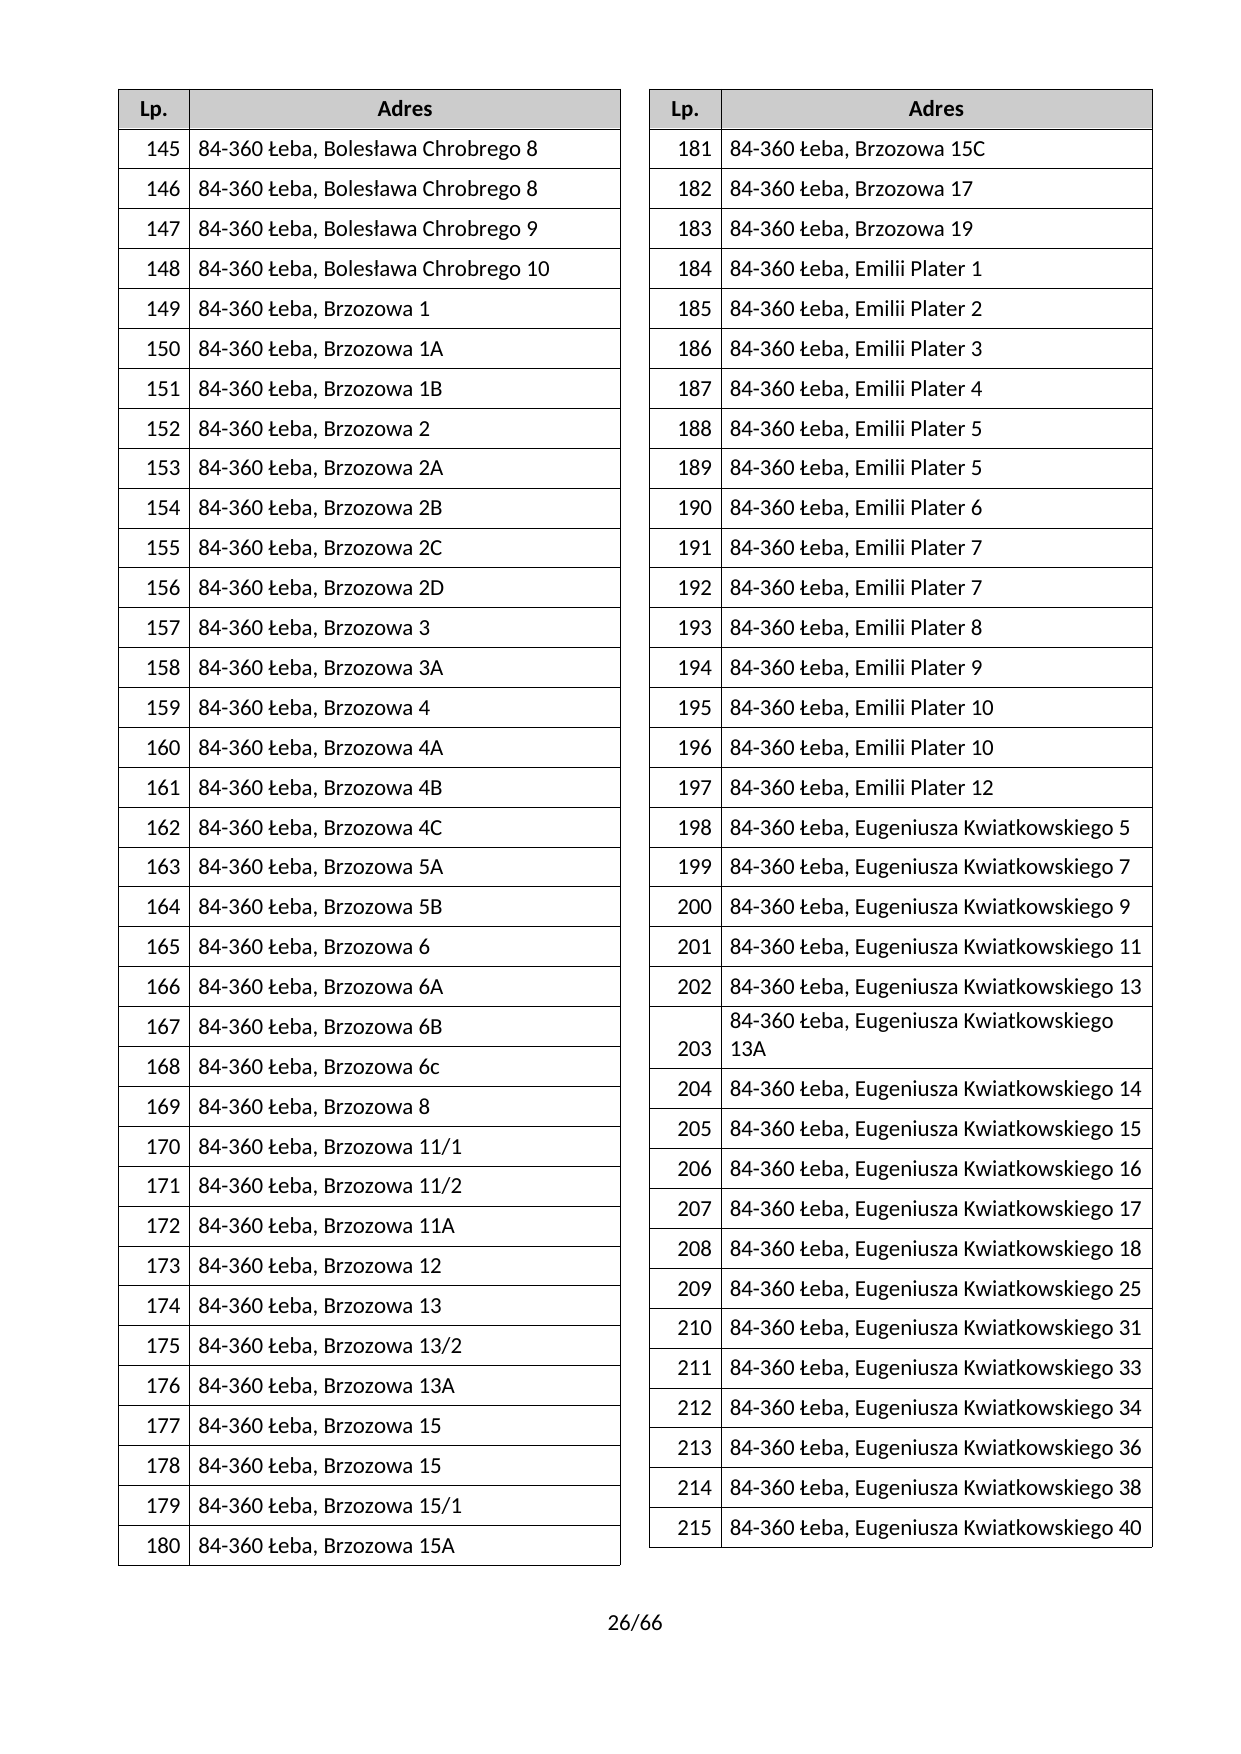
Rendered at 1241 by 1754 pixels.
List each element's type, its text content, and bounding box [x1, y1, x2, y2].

table_cell 146 [119, 169, 189, 208]
table_cell 184 [650, 249, 721, 288]
table_cell 173 [119, 1247, 189, 1285]
table_cell 183 [650, 209, 721, 248]
table_cell 84-360 Łeba, Emilii Plater 6 [722, 489, 1152, 527]
table_cell 212 [650, 1389, 721, 1427]
table_cell 195 [650, 688, 721, 727]
table_cell 185 [650, 289, 721, 328]
table_cell 182 [650, 169, 721, 208]
table_cell 161 [119, 768, 189, 807]
table_cell 84-360 Łeba, Eugeniusza Kwiatkowskiego 7 [722, 848, 1152, 886]
table_cell 164 [119, 887, 189, 926]
table_cell 169 [119, 1087, 189, 1126]
table_cell 84-360 Łeba, Emilii Plater 2 [722, 289, 1152, 328]
table_header Lp. [650, 90, 721, 128]
table_cell 84-360 Łeba, Emilii Plater 8 [722, 608, 1152, 647]
table_cell 151 [119, 369, 189, 408]
table_cell 211 [650, 1349, 721, 1387]
table_cell 84-360 Łeba, Eugeniusza Kwiatkowskiego 13A [722, 1007, 1152, 1068]
table_cell 160 [119, 728, 189, 767]
table_cell 215 [650, 1508, 721, 1547]
table_cell 84-360 Łeba, Brzozowa 15 [190, 1446, 620, 1485]
table_cell 84-360 Łeba, Emilii Plater 5 [722, 449, 1152, 487]
table_cell 209 [650, 1269, 721, 1308]
table_cell 84-360 Łeba, Eugeniusza Kwiatkowskiego 14 [722, 1069, 1152, 1108]
table_cell 84-360 Łeba, Brzozowa 8 [190, 1087, 620, 1126]
table_cell 84-360 Łeba, Brzozowa 13A [190, 1366, 620, 1405]
table_cell 84-360 Łeba, Emilii Plater 12 [722, 768, 1152, 807]
table_cell 178 [119, 1446, 189, 1485]
table_cell 192 [650, 568, 721, 607]
table_cell 170 [119, 1127, 189, 1166]
table_cell 162 [119, 808, 189, 847]
table_cell 165 [119, 927, 189, 966]
table_cell 167 [119, 1007, 189, 1046]
table_cell 200 [650, 887, 721, 926]
table_cell 191 [650, 529, 721, 567]
table_cell 166 [119, 967, 189, 1006]
table_cell 84-360 Łeba, Brzozowa 12 [190, 1247, 620, 1285]
table_cell 175 [119, 1326, 189, 1365]
table_cell 84-360 Łeba, Brzozowa 6B [190, 1007, 620, 1046]
table_cell 204 [650, 1069, 721, 1108]
table_cell 84-360 Łeba, Eugeniusza Kwiatkowskiego 17 [722, 1189, 1152, 1228]
table_cell 213 [650, 1428, 721, 1467]
table_cell 207 [650, 1189, 721, 1228]
table_cell 84-360 Łeba, Brzozowa 19 [722, 209, 1152, 248]
table_cell 84-360 Łeba, Bolesława Chrobrego 10 [190, 249, 620, 288]
table_cell 84-360 Łeba, Brzozowa 1A [190, 329, 620, 368]
table_cell 84-360 Łeba, Brzozowa 11/2 [190, 1167, 620, 1206]
table_cell 171 [119, 1167, 189, 1206]
table_cell 186 [650, 329, 721, 368]
table_cell 84-360 Łeba, Bolesława Chrobrego 8 [190, 169, 620, 208]
table_cell 84-360 Łeba, Brzozowa 2 [190, 409, 620, 448]
table_cell 210 [650, 1309, 721, 1347]
table_cell 147 [119, 209, 189, 248]
table_cell 145 [119, 130, 189, 168]
table_cell 84-360 Łeba, Brzozowa 4B [190, 768, 620, 807]
table_cell 154 [119, 489, 189, 527]
table_cell 150 [119, 329, 189, 368]
table_cell 84-360 Łeba, Eugeniusza Kwiatkowskiego 11 [722, 927, 1152, 966]
table_cell 208 [650, 1229, 721, 1268]
table_cell 197 [650, 768, 721, 807]
table_cell 206 [650, 1149, 721, 1188]
table_cell 84-360 Łeba, Emilii Plater 9 [722, 648, 1152, 687]
table_cell 84-360 Łeba, Brzozowa 13 [190, 1286, 620, 1325]
table_cell 202 [650, 967, 721, 1006]
table_cell 84-360 Łeba, Eugeniusza Kwiatkowskiego 16 [722, 1149, 1152, 1188]
table_cell 84-360 Łeba, Brzozowa 2B [190, 489, 620, 527]
table_cell 84-360 Łeba, Brzozowa 4A [190, 728, 620, 767]
table_cell 153 [119, 449, 189, 487]
table_cell 84-360 Łeba, Bolesława Chrobrego 9 [190, 209, 620, 248]
table_cell 84-360 Łeba, Brzozowa 15A [190, 1526, 620, 1565]
table_cell 84-360 Łeba, Eugeniusza Kwiatkowskiego 34 [722, 1389, 1152, 1427]
table_cell 180 [119, 1526, 189, 1565]
table_cell 194 [650, 648, 721, 687]
table_cell 168 [119, 1047, 189, 1086]
table_cell 203 [650, 1007, 721, 1068]
table_cell 198 [650, 808, 721, 847]
table_cell 84-360 Łeba, Brzozowa 17 [722, 169, 1152, 208]
table_cell 84-360 Łeba, Brzozowa 15 [190, 1406, 620, 1445]
table_cell 84-360 Łeba, Brzozowa 15C [722, 130, 1152, 168]
table_cell 174 [119, 1286, 189, 1325]
table_cell 84-360 Łeba, Emilii Plater 4 [722, 369, 1152, 408]
table_cell 84-360 Łeba, Eugeniusza Kwiatkowskiego 13 [722, 967, 1152, 1006]
table_cell 84-360 Łeba, Emilii Plater 7 [722, 568, 1152, 607]
table_cell 84-360 Łeba, Eugeniusza Kwiatkowskiego 40 [722, 1508, 1152, 1547]
table_cell 152 [119, 409, 189, 448]
table_cell 84-360 Łeba, Brzozowa 6A [190, 967, 620, 1006]
table_cell 187 [650, 369, 721, 408]
table_cell 84-360 Łeba, Emilii Plater 10 [722, 728, 1152, 767]
table_cell 84-360 Łeba, Eugeniusza Kwiatkowskiego 15 [722, 1109, 1152, 1148]
table_cell 84-360 Łeba, Emilii Plater 7 [722, 529, 1152, 567]
table_cell 193 [650, 608, 721, 647]
table_header Adres [190, 90, 620, 128]
table_cell 179 [119, 1486, 189, 1525]
table_cell 84-360 Łeba, Eugeniusza Kwiatkowskiego 38 [722, 1468, 1152, 1507]
table_cell 84-360 Łeba, Brzozowa 2D [190, 568, 620, 607]
table_cell 84-360 Łeba, Brzozowa 6c [190, 1047, 620, 1086]
table_cell 181 [650, 130, 721, 168]
table_header Lp. [119, 90, 189, 128]
table_cell 84-360 Łeba, Eugeniusza Kwiatkowskiego 5 [722, 808, 1152, 847]
table_cell 201 [650, 927, 721, 966]
table_cell 84-360 Łeba, Emilii Plater 10 [722, 688, 1152, 727]
table_cell 214 [650, 1468, 721, 1507]
table_cell 84-360 Łeba, Brzozowa 3A [190, 648, 620, 687]
table_cell 176 [119, 1366, 189, 1405]
table_cell 84-360 Łeba, Brzozowa 13/2 [190, 1326, 620, 1365]
table_cell 148 [119, 249, 189, 288]
table_cell 84-360 Łeba, Brzozowa 11/1 [190, 1127, 620, 1166]
table_cell 156 [119, 568, 189, 607]
table_cell 196 [650, 728, 721, 767]
table_cell 84-360 Łeba, Eugeniusza Kwiatkowskiego 31 [722, 1309, 1152, 1347]
table_cell 84-360 Łeba, Eugeniusza Kwiatkowskiego 18 [722, 1229, 1152, 1268]
table_header Adres [722, 90, 1152, 128]
table_cell 84-360 Łeba, Brzozowa 2C [190, 529, 620, 567]
table_cell 84-360 Łeba, Eugeniusza Kwiatkowskiego 9 [722, 887, 1152, 926]
table_cell 199 [650, 848, 721, 886]
table_cell 177 [119, 1406, 189, 1445]
table_cell 158 [119, 648, 189, 687]
table_cell 84-360 Łeba, Bolesława Chrobrego 8 [190, 130, 620, 168]
table_cell 84-360 Łeba, Eugeniusza Kwiatkowskiego 33 [722, 1349, 1152, 1387]
table_cell 159 [119, 688, 189, 727]
table_cell 84-360 Łeba, Brzozowa 1B [190, 369, 620, 408]
table_cell 189 [650, 449, 721, 487]
table_cell 84-360 Łeba, Emilii Plater 1 [722, 249, 1152, 288]
table_cell 84-360 Łeba, Brzozowa 5A [190, 848, 620, 886]
table_cell 84-360 Łeba, Brzozowa 1 [190, 289, 620, 328]
table_cell 84-360 Łeba, Brzozowa 15/1 [190, 1486, 620, 1525]
table_cell 163 [119, 848, 189, 886]
table_cell 84-360 Łeba, Brzozowa 4C [190, 808, 620, 847]
table_cell 84-360 Łeba, Eugeniusza Kwiatkowskiego 36 [722, 1428, 1152, 1467]
table_cell 149 [119, 289, 189, 328]
table_cell 190 [650, 489, 721, 527]
table_cell 84-360 Łeba, Brzozowa 6 [190, 927, 620, 966]
table_cell 84-360 Łeba, Brzozowa 4 [190, 688, 620, 727]
table_cell 84-360 Łeba, Brzozowa 11A [190, 1207, 620, 1246]
table_cell 188 [650, 409, 721, 448]
table_cell 84-360 Łeba, Brzozowa 3 [190, 608, 620, 647]
table_cell 155 [119, 529, 189, 567]
table_cell 84-360 Łeba, Emilii Plater 5 [722, 409, 1152, 448]
table_cell 84-360 Łeba, Emilii Plater 3 [722, 329, 1152, 368]
table_cell 84-360 Łeba, Brzozowa 2A [190, 449, 620, 487]
table_cell 205 [650, 1109, 721, 1148]
table_cell 172 [119, 1207, 189, 1246]
table_cell 157 [119, 608, 189, 647]
table_cell 84-360 Łeba, Brzozowa 5B [190, 887, 620, 926]
table_cell 84-360 Łeba, Eugeniusza Kwiatkowskiego 25 [722, 1269, 1152, 1308]
